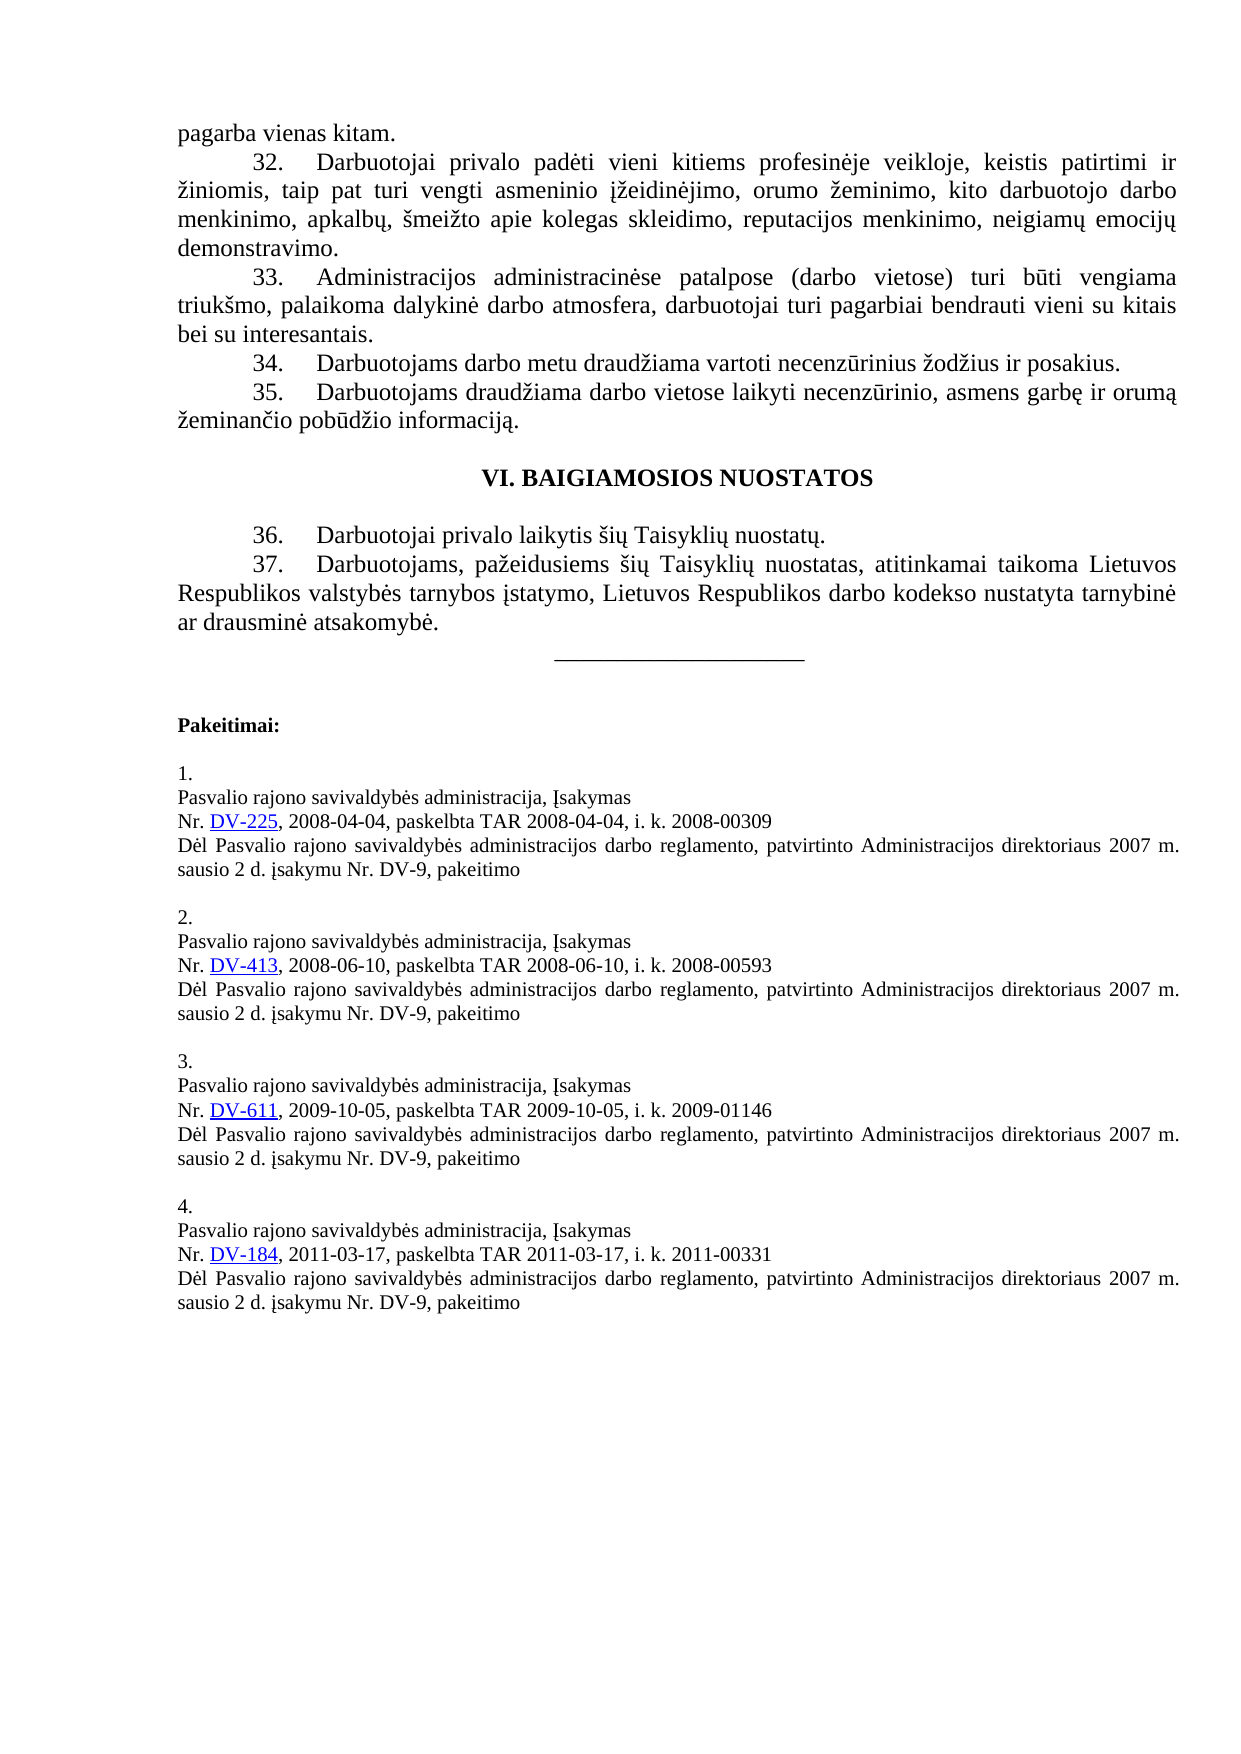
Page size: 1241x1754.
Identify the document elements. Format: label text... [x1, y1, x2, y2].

text Pasvalio rajono savivaldybės administracija, Įsakymas [177, 785, 1181, 809]
text Nr. DV-611, 2009-10-05, paskelbta TAR 2009-10-05, i. k. 2009-01146 [177, 1097, 1181, 1122]
text Dėl Pasvalio rajono savivaldybės administracijos darbo reglamento, patvirtinto Administracijos direktoriaus 2007 m. sausio 2 d. įsakymu Nr. DV-9, pakeitimo [177, 977, 1181, 1025]
text Pakeitimai: [177, 712, 1181, 737]
text 3. [177, 1049, 1181, 1073]
text 32. Darbuotojai privalo padėti vieni kitiems profesinėje veikloje, keistis patirtimi ir žiniomis, taip pat turi vengti asmeninio įžeidinėjimo, orumo žeminimo, kito darbuotojo darbo menkinimo, apkalbų, šmeižto apie kolegas skleidimo, reputacijos menkinimo, neigiamų emocijų demonstravimo. [177, 147, 1177, 262]
text 1. [177, 761, 1181, 785]
text 35. Darbuotojams draudžiama darbo vietose laikyti necenzūrinio, asmens garbę ir orumą žeminančio pobūdžio informaciją. [177, 377, 1177, 434]
text Nr. DV-225, 2008-04-04, paskelbta TAR 2008-04-04, i. k. 2008-00309 [177, 809, 1181, 833]
text 33. Administracijos administracinėse patalpose (darbo vietose) turi būti vengiama triukšmo, palaikoma dalykinė darbo atmosfera, darbuotojai turi pagarbiai bendrauti vieni su kitais bei su interesantais. [177, 262, 1177, 348]
text Pasvalio rajono savivaldybės administracija, Įsakymas [177, 1073, 1181, 1097]
text Dėl Pasvalio rajono savivaldybės administracijos darbo reglamento, patvirtinto Administracijos direktoriaus 2007 m. sausio 2 d. įsakymu Nr. DV-9, pakeitimo [177, 1266, 1181, 1314]
text Nr. DV-184, 2011-03-17, paskelbta TAR 2011-03-17, i. k. 2011-00331 [177, 1242, 1181, 1266]
text 36. Darbuotojai privalo laikytis šių Taisyklių nuostatų. [177, 521, 1177, 549]
text Dėl Pasvalio rajono savivaldybės administracijos darbo reglamento, patvirtinto Administracijos direktoriaus 2007 m. sausio 2 d. įsakymu Nr. DV-9, pakeitimo [177, 833, 1181, 881]
text Dėl Pasvalio rajono savivaldybės administracijos darbo reglamento, patvirtinto Administracijos direktoriaus 2007 m. sausio 2 d. įsakymu Nr. DV-9, pakeitimo [177, 1122, 1181, 1170]
text 2. [177, 905, 1181, 929]
text ____________________ [177, 636, 1181, 664]
text 37. Darbuotojams, pažeidusiems šių Taisyklių nuostatas, atitinkamai taikoma Lietuvos Respublikos valstybės tarnybos įstatymo, Lietuvos Respublikos darbo kodekso nustatyta tarnybinė ar drausminė atsakomybė. [177, 549, 1177, 636]
text pagarba vienas kitam. [177, 118, 1177, 147]
text 34. Darbuotojams darbo metu draudžiama vartoti necenzūrinius žodžius ir posakius. [177, 348, 1177, 377]
text Nr. DV-413, 2008-06-10, paskelbta TAR 2008-06-10, i. k. 2008-00593 [177, 953, 1181, 977]
text Pasvalio rajono savivaldybės administracija, Įsakymas [177, 1218, 1181, 1242]
text Pasvalio rajono savivaldybės administracija, Įsakymas [177, 929, 1181, 953]
text VI. BAIGIAMOSIOS NUOSTATOS [177, 463, 1177, 492]
text 4. [177, 1194, 1181, 1218]
